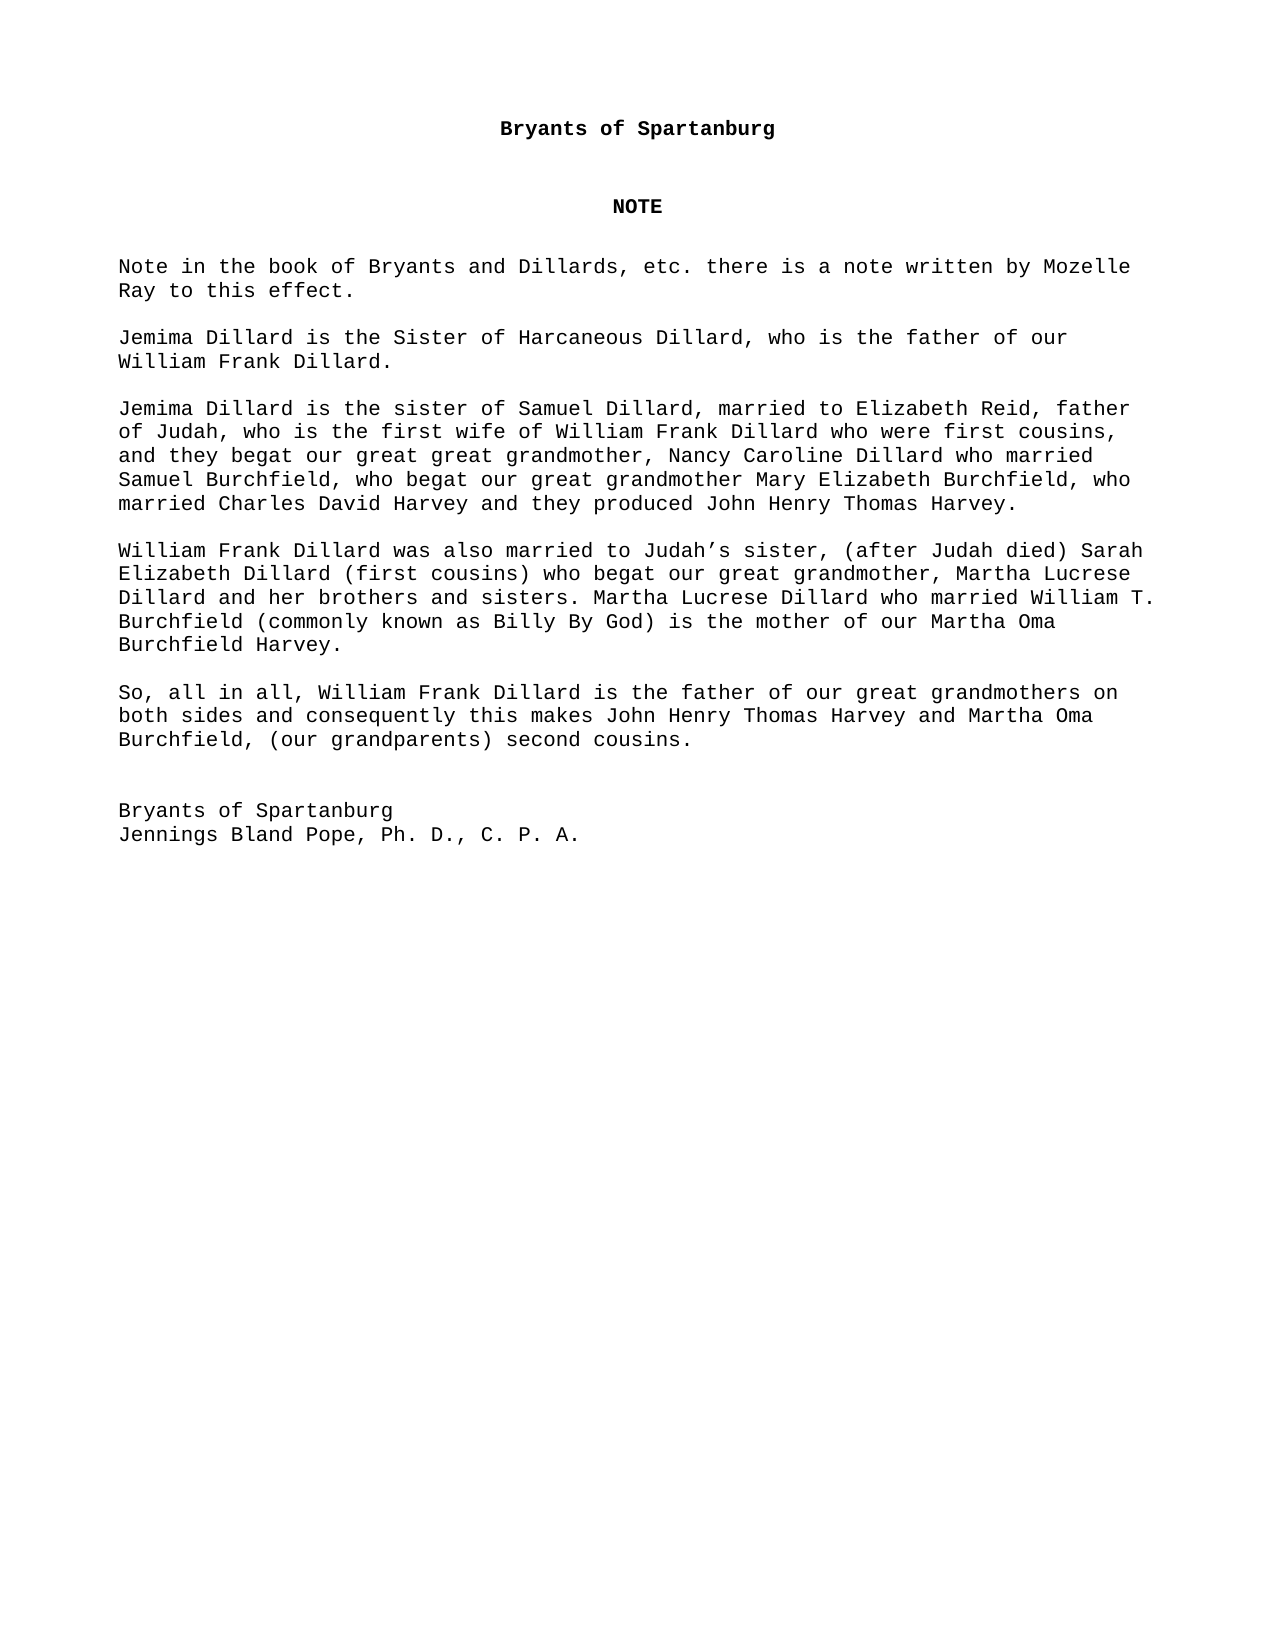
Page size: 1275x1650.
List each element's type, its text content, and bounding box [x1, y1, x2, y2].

subtitle Note [118, 196, 1157, 220]
text Jemima Dillard is the Sister of Harcaneous Dillard, who is the father of our William Frank Dillard. [118, 327, 1157, 374]
text So, all in all, William Frank Dillard is the father of our great grandmothers on both sides and consequently this makes John Henry Thomas Harvey and Martha Oma Burchfield, (our grandparents) second cousins. [118, 682, 1157, 753]
text Jennings Bland Pope, Ph. D., C. P. A. [118, 823, 1157, 847]
text Note in the book of Bryants and Dillards, etc. there is a note written by Mozelle Ray to this effect. [118, 256, 1157, 303]
text Bryants of Spartanburg [118, 800, 1157, 823]
text Jemima Dillard is the sister of Samuel Dillard, married to Elizabeth Reid, father of Judah, who is the first wife of William Frank Dillard who were first cousins, and they begat our great great grandmother, Nancy Caroline Dillard who married Samuel Burchfield, who begat our great grandmother Mary Elizabeth Burchfield, who married Charles David Harvey and they produced John Henry Thomas Harvey. [118, 398, 1157, 516]
text William Frank Dillard was also married to Judah’s sister, (after Judah died) Sarah Elizabeth Dillard (first cousins) who begat our great grandmother, Martha Lucrese Dillard and her brothers and sisters. Martha Lucrese Dillard who married William T. Burchfield (commonly known as Billy By God) is the mother of our Martha Oma Burchfield Harvey. [118, 540, 1157, 658]
